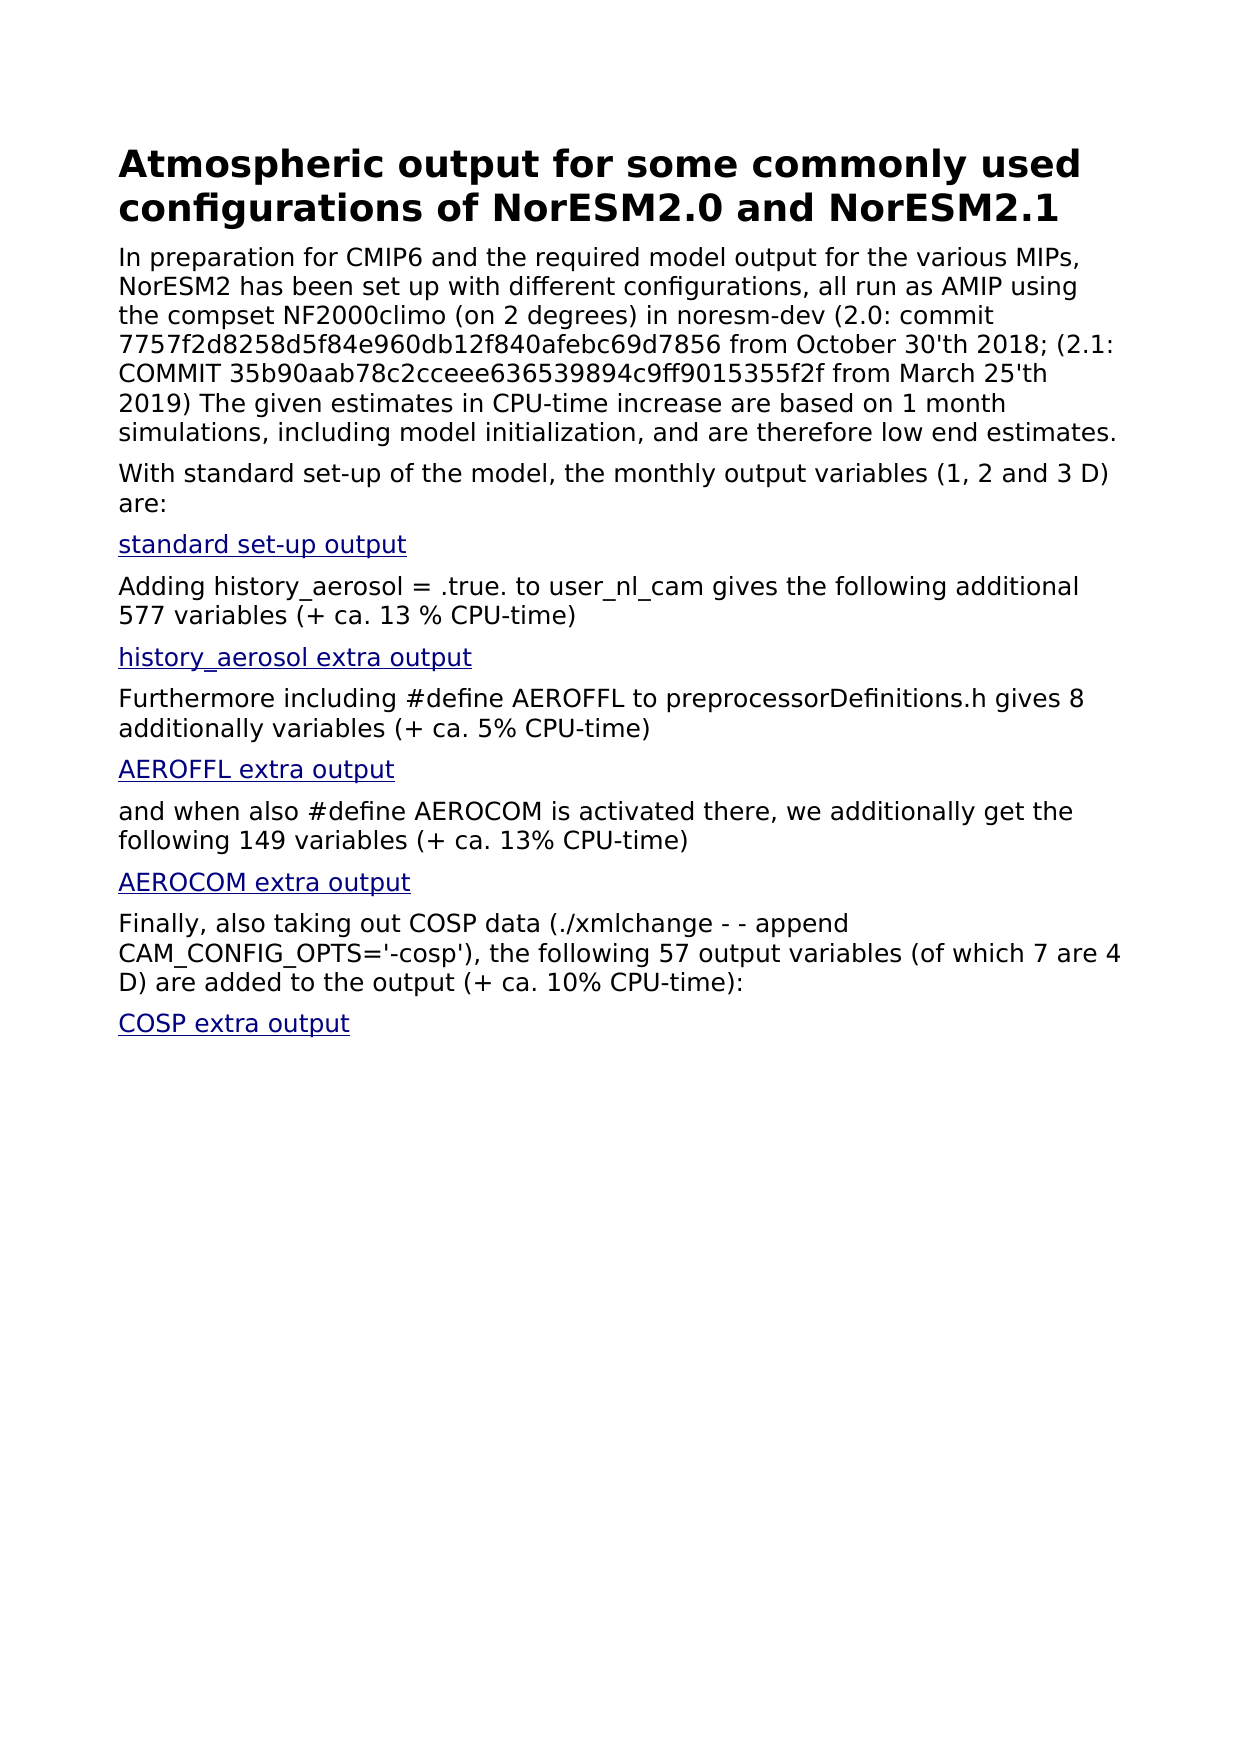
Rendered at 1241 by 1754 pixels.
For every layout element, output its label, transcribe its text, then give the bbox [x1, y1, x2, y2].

text standard set-up output [118, 530, 1122, 559]
text and when also #define AEROCOM is activated there, we additionally get the following 149 variables (+ ca. 13% CPU-time) [118, 797, 1122, 855]
text Furthermore including #define AEROFFL to preprocessorDefinitions.h gives 8 additionally variables (+ ca. 5% CPU-time) [118, 684, 1122, 743]
text With standard set-up of the model, the monthly output variables (1, 2 and 3 D) are: [118, 459, 1122, 518]
subtitle Atmospheric output for some commonly used configurations of NorESM2.0 and NorESM2.1 [118, 143, 1122, 230]
text COSP extra output [118, 1009, 1122, 1039]
text Finally, also taking out COSP data (./xmlchange - - append CAM_CONFIG_OPTS='-cosp'), the following 57 output variables (of which 7 are 4 D) are added to the output (+ ca. 10% CPU-time): [118, 909, 1122, 997]
text AEROCOM extra output [118, 868, 1122, 897]
text history_aerosol extra output [118, 643, 1122, 672]
text AEROFFL extra output [118, 755, 1122, 784]
text Adding history_aerosol = .true. to user_nl_cam gives the following additional 577 variables (+ ca. 13 % CPU-time) [118, 572, 1122, 630]
text In preparation for CMIP6 and the required model output for the various MIPs, NorESM2 has been set up with different configurations, all run as AMIP using the compset NF2000climo (on 2 degrees) in noresm-dev (2.0: commit 7757f2d8258d5f84e960db12f840afebc69d7856 from October 30'th 2018; (2.1: COMMIT 35b90aab78c2cceee636539894c9ff9015355f2f from March 25'th 2019) The given estimates in CPU-time increase are based on 1 month simulations, including model initialization, and are therefore low end estimates. [118, 243, 1122, 447]
